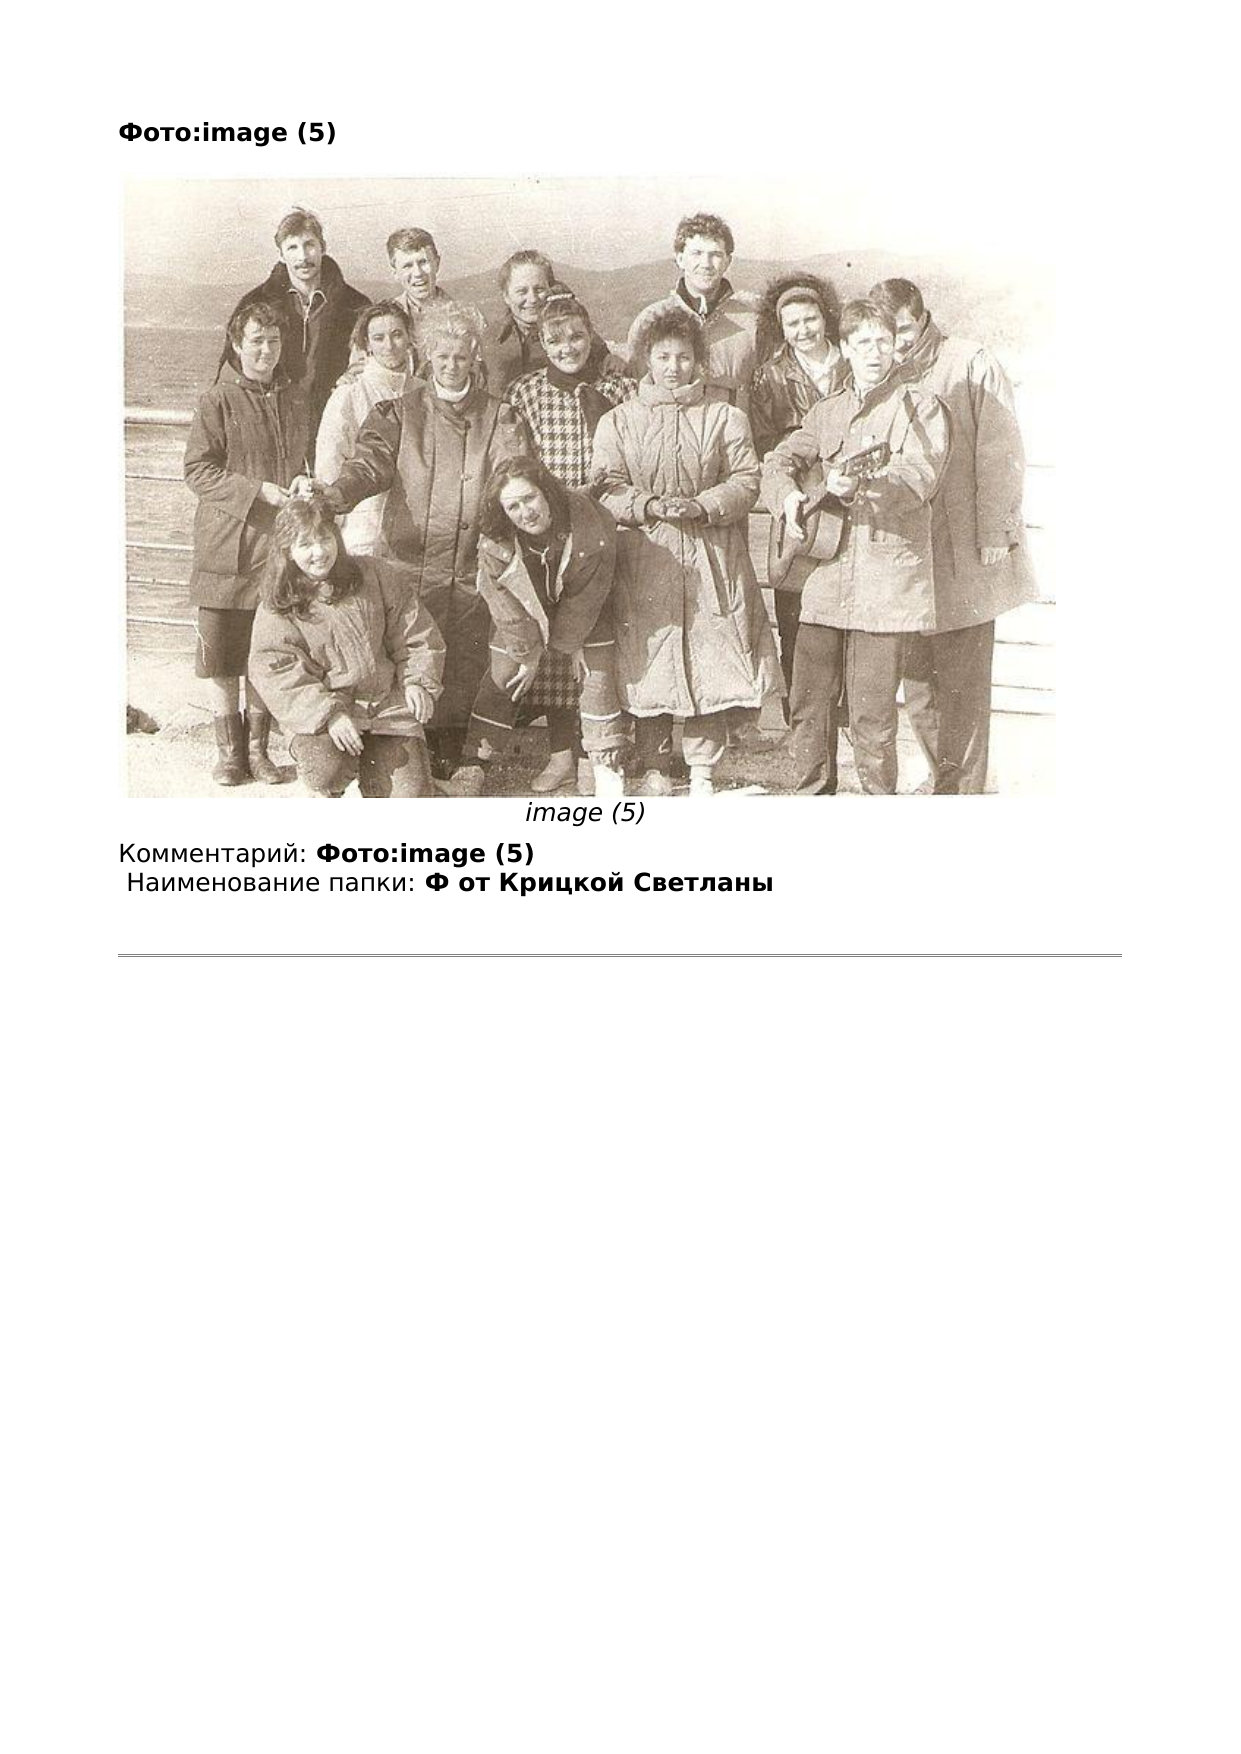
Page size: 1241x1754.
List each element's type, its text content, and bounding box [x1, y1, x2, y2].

picture [118, 172, 1056, 798]
text Комментарий: Фото:image (5) Наименование папки: Ф от Крицкой Светланы [118, 839, 1122, 927]
text image (5) [118, 798, 1056, 827]
subtitle Фото:image (5) [118, 118, 1122, 147]
